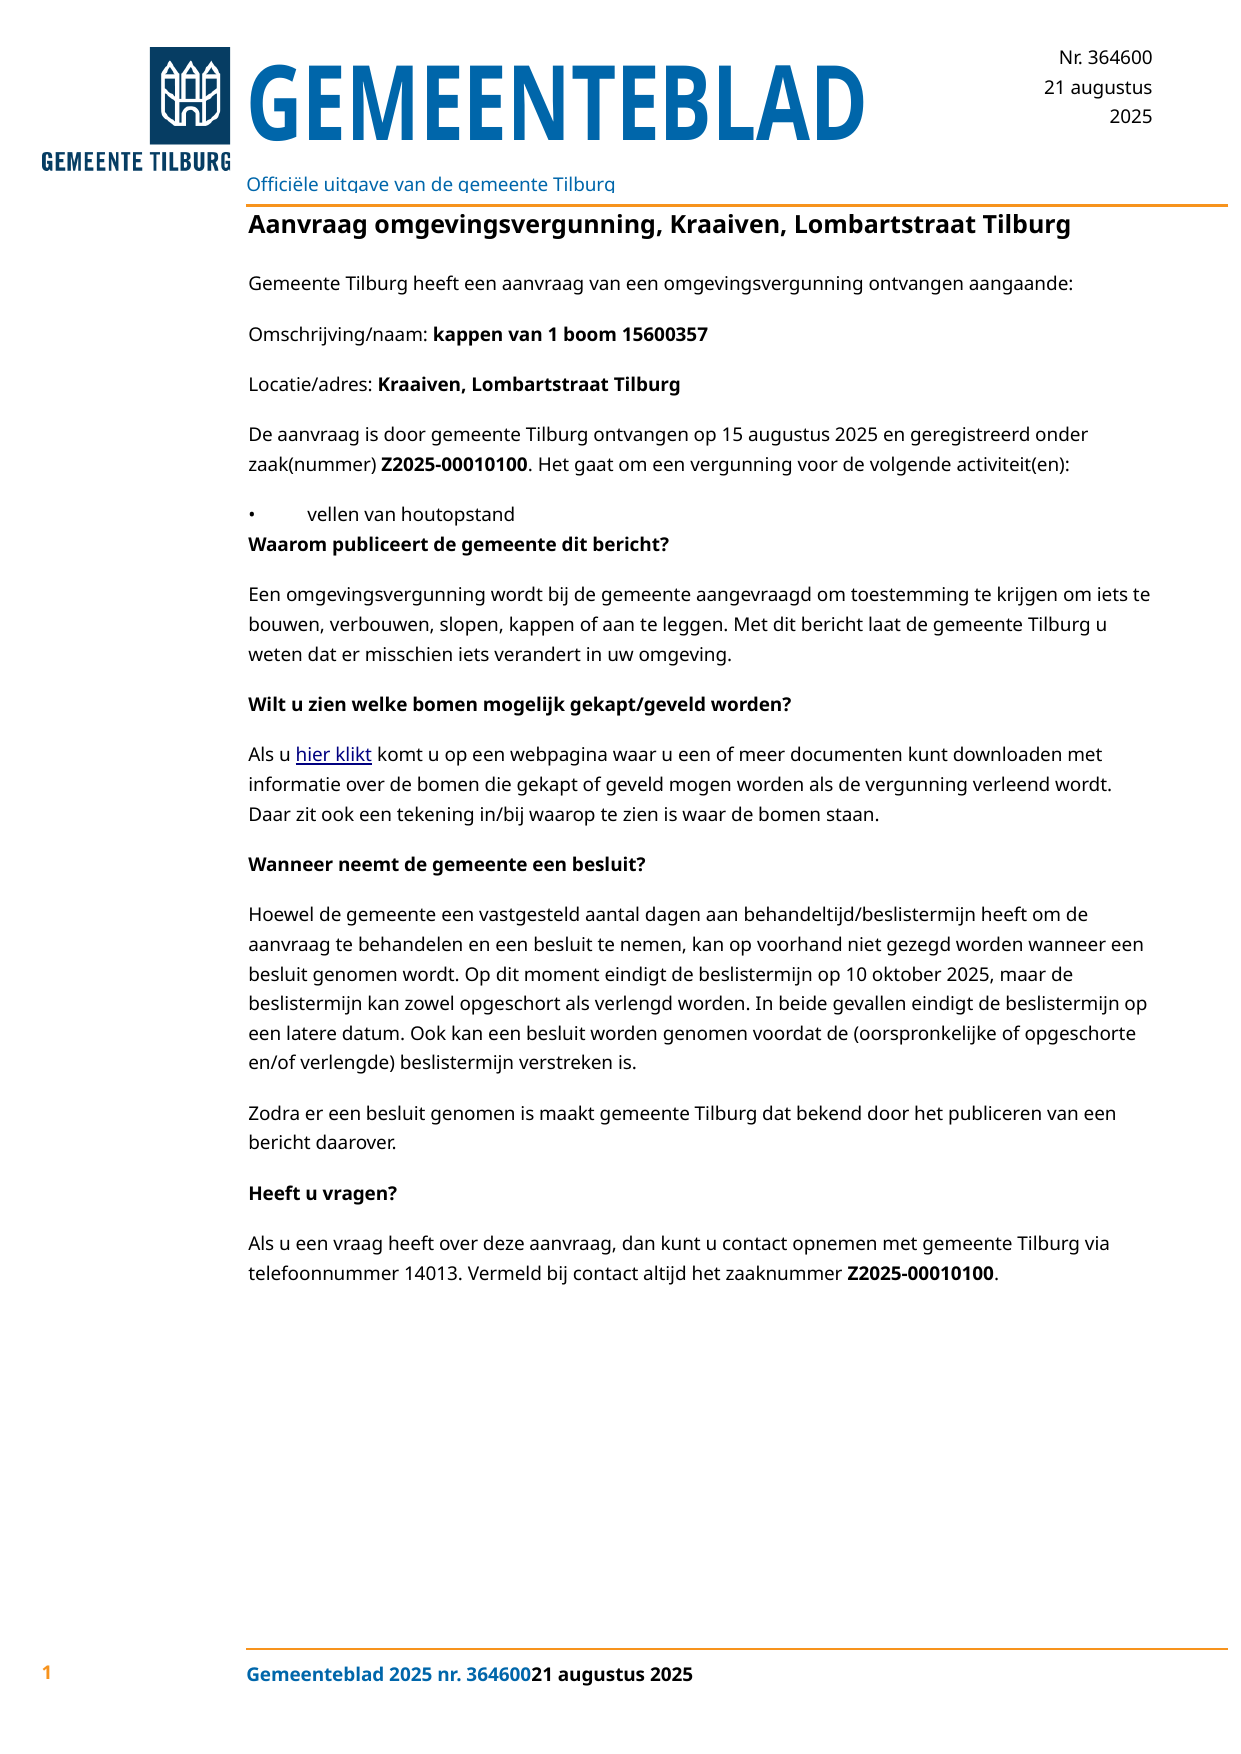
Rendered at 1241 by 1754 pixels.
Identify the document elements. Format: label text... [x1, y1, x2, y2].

text Hoewel de gemeente een vastgesteld aantal dagen aan behandeltijd/beslistermijn heeft om de aanvraag te behandelen en een besluit te nemen, kan op voorhand niet gezegd worden wanneer een besluit genomen wordt. Op dit moment eindigt de beslistermijn op 10 oktober 2025, maar de beslistermijn kan zowel opgeschort als verlengd worden. In beide gevallen eindigt de beslistermijn op een latere datum. Ook kan een besluit worden genomen voordat de (oorspronkelijke of opgeschorte en/of verlengde) beslistermijn verstreken is. [248, 902, 1152, 1075]
text Wanneer neemt de gemeente een besluit? [248, 851, 1152, 877]
text Als u een vraag heeft over deze aanvraag, dan kunt u contact opnemen met gemeente Tilburg via telefoonnummer 14013. Vermeld bij contact altijd het zaaknummer Z2025-00010100. [248, 1230, 1152, 1286]
picture [41, 47, 231, 172]
text Gemeente Tilburg heeft een aanvraag van een omgevingsvergunning ontvangen aangaande: [248, 270, 1152, 296]
text Heeft u vragen? [248, 1180, 1152, 1206]
text Wilt u zien welke bomen mogelijk gekapt/geveld worden? [248, 691, 1152, 717]
text Zodra er een besluit genomen is maakt gemeente Tilburg dat bekend door het publiceren van een bericht daarover. [248, 1100, 1152, 1155]
list vellen van houtopstand [248, 502, 1152, 527]
text Waarom publiceert de gemeente dit bericht? [248, 531, 1152, 557]
text Omschrijving/naam: kappen van 1 boom 15600357 [248, 321, 1152, 346]
text Aanvraag omgevingsvergunning, Kraaiven, Lombartstraat Tilburg [248, 207, 1152, 241]
text De aanvraag is door gemeente Tilburg ontvangen op 15 augustus 2025 en geregistreerd onder zaak(nummer) Z2025-00010100. Het gaat om een vergunning voor de volgende activiteit(en): [248, 422, 1152, 477]
text Locatie/adres: Kraaiven, Lombartstraat Tilburg [248, 371, 1152, 397]
text Als u hier klikt komt u op een webpagina waar u een of meer documenten kunt downloaden met informatie over de bomen die gekapt of geveld mogen worden als de vergunning verleend wordt. Daar zit ook een tekening in/bij waarop te zien is waar de bomen staan. [248, 742, 1152, 826]
text Een omgevingsvergunning wordt bij de gemeente aangevraagd om toestemming te krijgen om iets te bouwen, verbouwen, slopen, kappen of aan te leggen. Met dit bericht laat de gemeente Tilburg u weten dat er misschien iets verandert in uw omgeving. [248, 582, 1152, 666]
